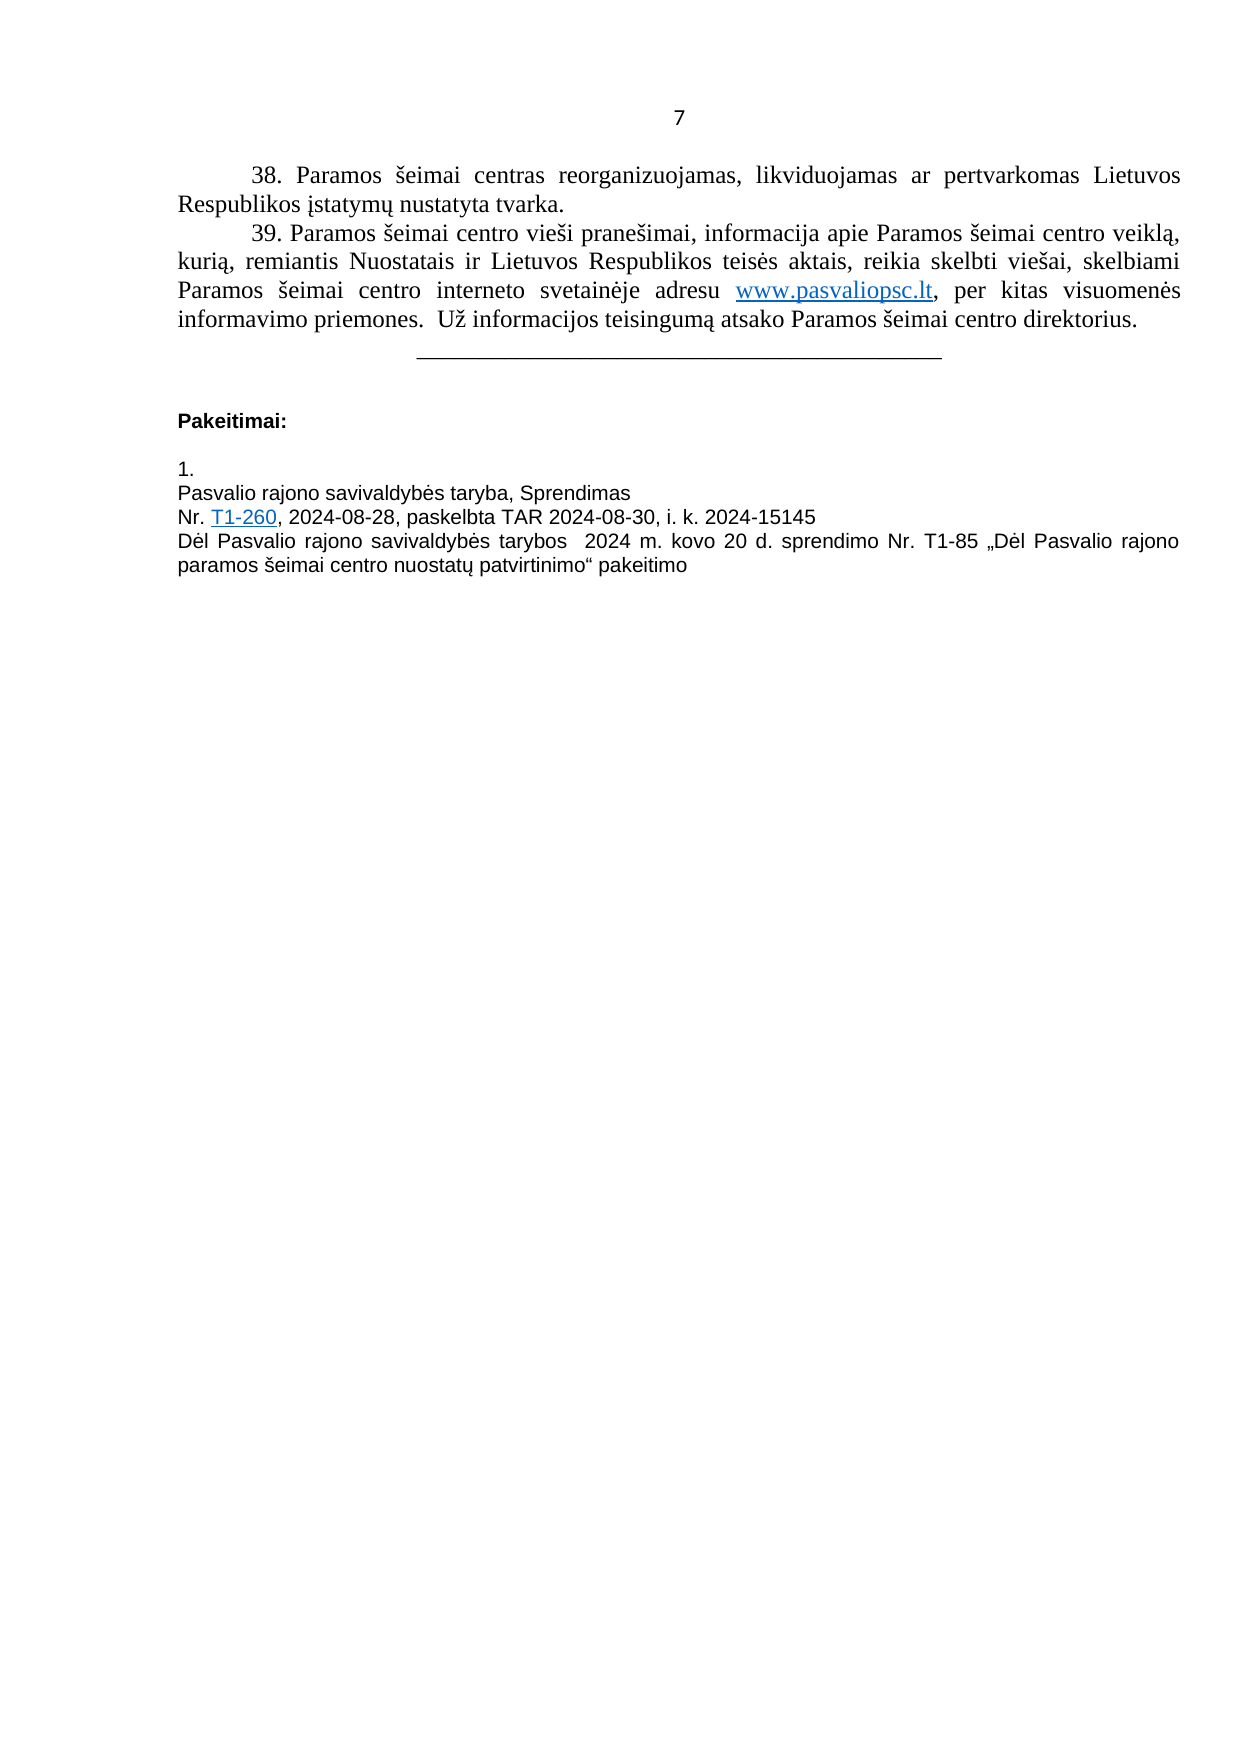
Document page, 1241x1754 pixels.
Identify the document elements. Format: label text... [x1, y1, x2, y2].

text 39. Paramos šeimai centro vieši pranešimai, informacija apie Paramos šeimai centro veiklą, kurią, remiantis Nuostatais ir Lietuvos Respublikos teisės aktais, reikia skelbti viešai, skelbiami Paramos šeimai centro interneto svetainėje adresu www.pasvaliopsc.lt, per kitas visuomenės informavimo priemones. Už informacijos teisingumą atsako Paramos šeimai centro direktorius. [177, 218, 1181, 333]
text 1. [177, 457, 1181, 481]
text Dėl Pasvalio rajono savivaldybės tarybos 2024 m. kovo 20 d. sprendimo Nr. T1-85 „Dėl Pasvalio rajono paramos šeimai centro nuostatų patvirtinimo“ pakeitimo [177, 529, 1181, 577]
text Pakeitimai: [177, 409, 1181, 433]
text 38. Paramos šeimai centras reorganizuojamas, likviduojamas ar pertvarkomas Lietuvos Respublikos įstatymų nustatyta tvarka. [177, 160, 1181, 218]
text Nr. T1-260, 2024-08-28, paskelbta TAR 2024-08-30, i. k. 2024-15145 [177, 505, 1181, 529]
text Pasvalio rajono savivaldybės taryba, Sprendimas [177, 481, 1181, 505]
text __________________________________________ [177, 333, 1181, 361]
